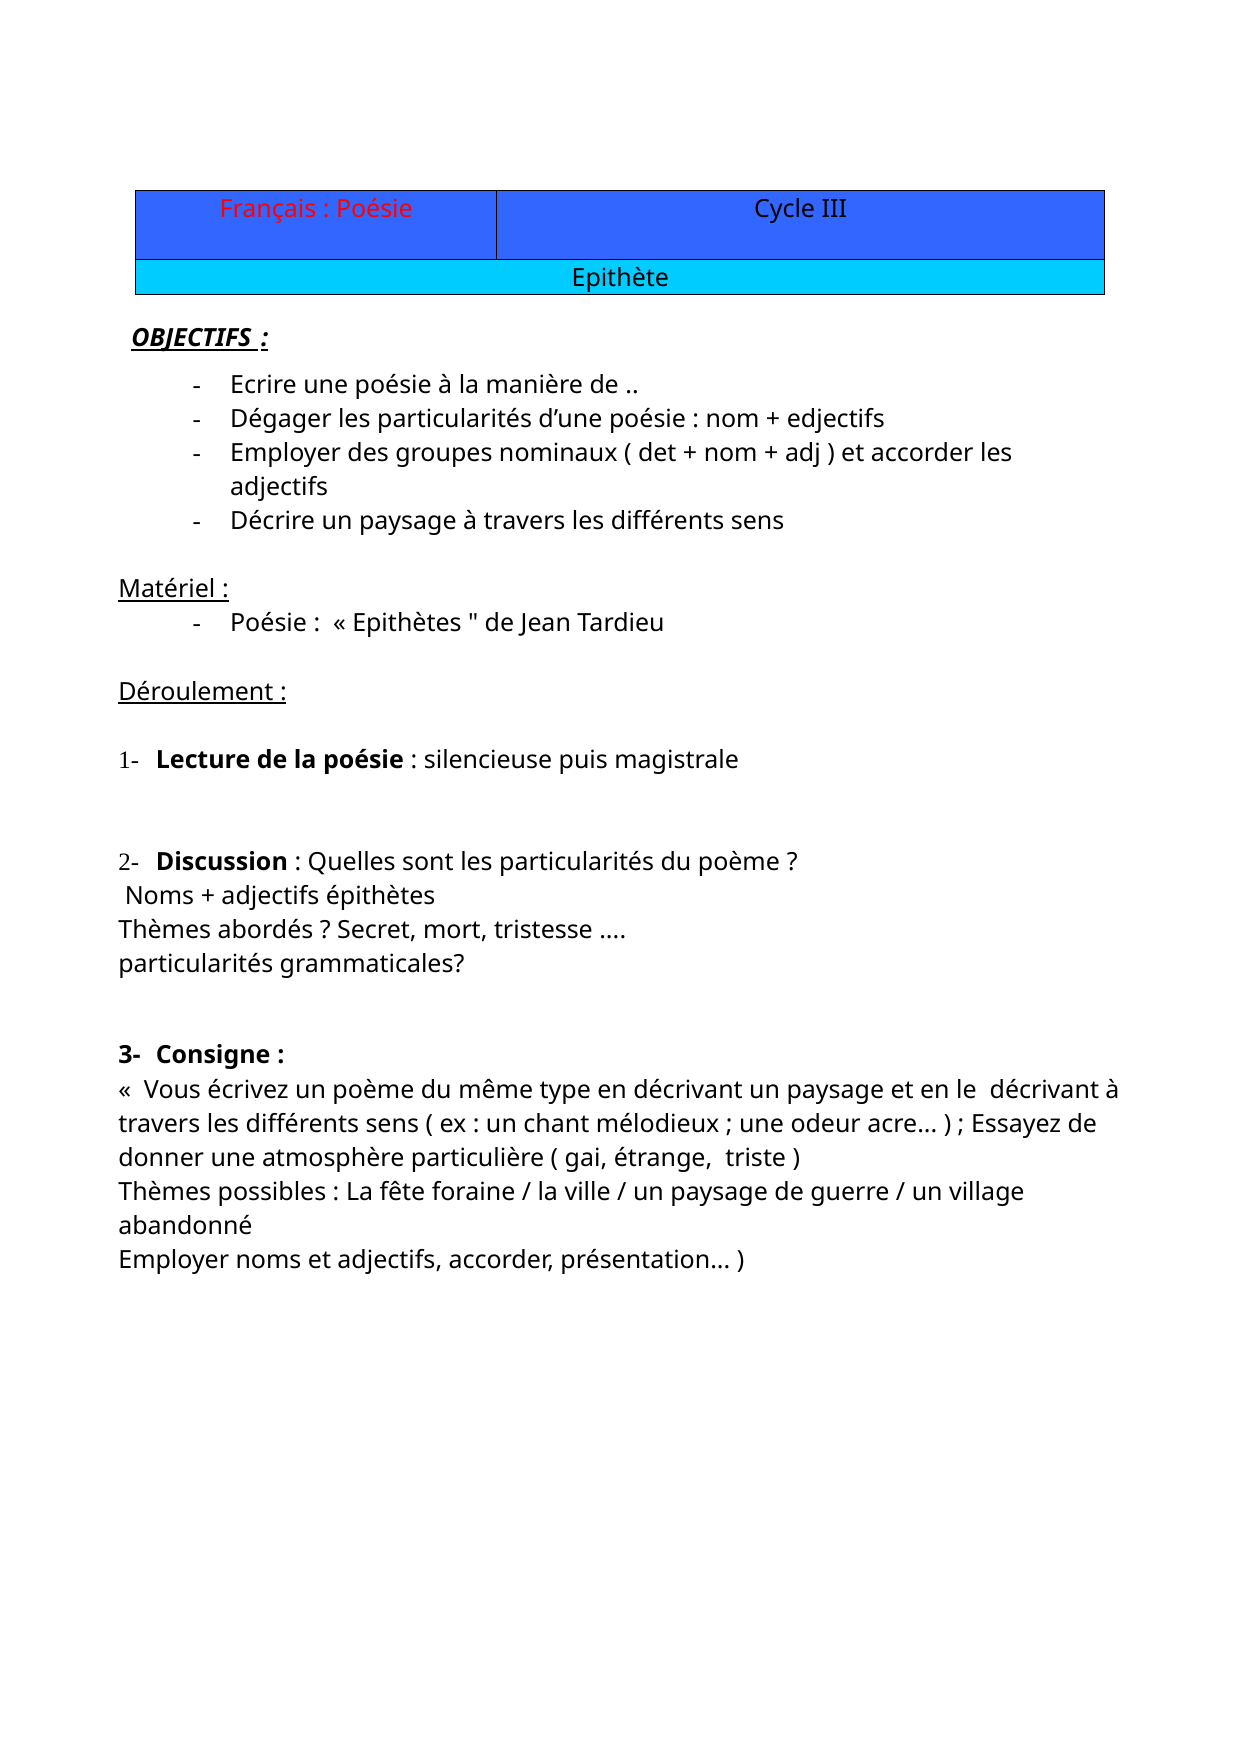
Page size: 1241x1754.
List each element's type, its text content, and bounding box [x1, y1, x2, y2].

text particularités grammaticales? [118, 946, 1122, 980]
table_header Cycle III [497, 191, 1104, 259]
table_cell Epithète [136, 260, 1104, 294]
subtitle OBJECTIFS : [118, 320, 1122, 354]
list Discussion : Quelles sont les particularités du poème ? [118, 843, 1122, 877]
list Lecture de la poésie : silencieuse puis magistrale [118, 741, 1122, 775]
text Thèmes abordés ? Secret, mort, tristesse .... [118, 912, 1122, 946]
text Déroulement : [118, 673, 1122, 707]
list Ecrire une poésie à la manière de .. [192, 367, 1122, 401]
text Thèmes possibles : La fête foraine / la ville / un paysage de guerre / un village abandonné [118, 1173, 1122, 1242]
text « Vous écrivez un poème du même type en décrivant un paysage et en le décrivant à travers les différents sens ( ex : un chant mélodieux ; une odeur acre... ) ; Essayez de donner une atmosphère particulière ( gai, étrange, triste ) [118, 1071, 1122, 1173]
text Noms + adjectifs épithètes [118, 877, 1122, 912]
list Employer des groupes nominaux ( det + nom + adj ) et accorder les [192, 435, 1122, 469]
list Décrire un paysage à travers les différents sens [192, 503, 1122, 537]
list Consigne : [118, 1037, 1122, 1071]
list adjectifs [192, 469, 1122, 503]
text Matériel : [118, 571, 1122, 605]
table_header Français : Poésie [136, 191, 496, 259]
list Poésie : « Epithètes " de Jean Tardieu [192, 605, 1122, 639]
text Employer noms et adjectifs, accorder, présentation... ) [118, 1242, 1122, 1276]
list Dégager les particularités d’une poésie : nom + edjectifs [192, 401, 1122, 435]
